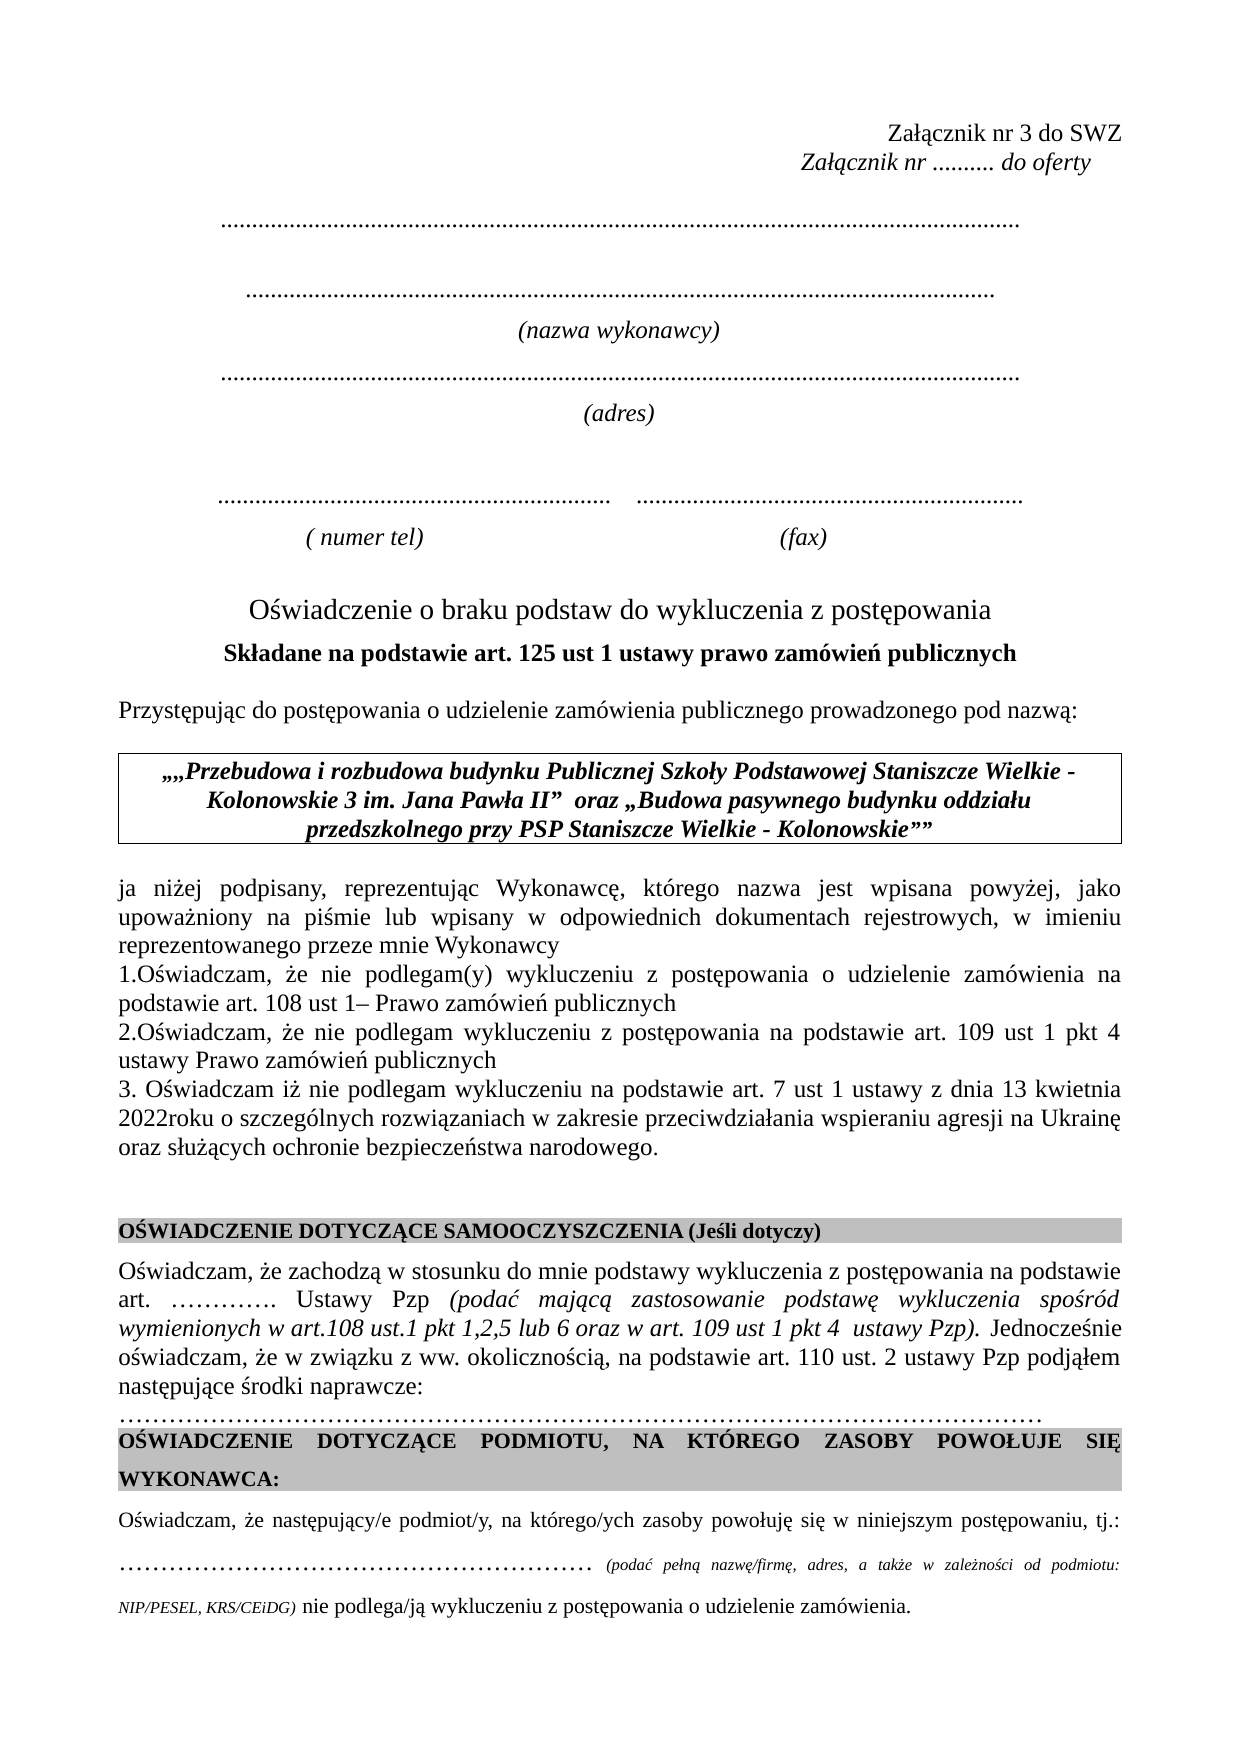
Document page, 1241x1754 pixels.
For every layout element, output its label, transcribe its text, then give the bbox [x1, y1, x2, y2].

text ja niżej podpisany, reprezentując Wykonawcę, którego nazwa jest wpisana powyżej, jako upoważniony na piśmie lub wpisany w odpowiednich dokumentach rejestrowych, w imieniu reprezentowanego przeze mnie Wykonawcy [118, 873, 1122, 959]
text Przystępując do postępowania o udzielenie zamówienia publicznego prowadzonego pod nazwą: [118, 695, 1122, 724]
text (adres) [118, 398, 1122, 427]
text ( numer tel) (fax) [118, 522, 1122, 551]
text 3. Oświadczam iż nie podlegam wykluczeniu na podstawie art. 7 ust 1 ustawy z dnia 13 kwietnia 2022roku o szczególnych rozwiązaniach w zakresie przeciwdziałania wspieraniu agresji na Ukrainę oraz służących ochronie bezpieczeństwa narodowego. [118, 1074, 1122, 1160]
text Składane na podstawie art. 125 ust 1 ustawy prawo zamówień publicznych [118, 638, 1122, 667]
text ........................................................................................................................ [118, 274, 1122, 303]
text Oświadczam, że następujący/e podmiot/y, na którego/ych zasoby powołuję się w niniejszym postępowaniu, tj.: ………………………………………………… (podać pełną nazwę/firmę, adres, a także w zależności od podmiotu: NIP/PESEL, KRS/CEiDG) nie podlega/ją wykluczeniu z postępowania o udzielenie zamówienia. [118, 1504, 1122, 1619]
text Załącznik nr .......... do oferty [782, 147, 1122, 176]
text 2.Oświadczam, że nie podlegam wykluczeniu z postępowania na podstawie art. 109 ust 1 pkt 4 ustawy Prawo zamówień publicznych [118, 1017, 1122, 1074]
text ................................................................................................................................ [118, 204, 1122, 233]
text ………………………………………………………………………………………………… [118, 1399, 1122, 1428]
text ................................................................................................................................ [118, 357, 1122, 386]
text OŚWIADCZENIE DOTYCZĄCE SAMOOCZYSZCZENIA (Jeśli dotyczy) [118, 1218, 1122, 1243]
text Oświadczam, że zachodzą w stosunku do mnie podstawy wykluczenia z postępowania na podstawie art. …………. Ustawy Pzp (podać mającą zastosowanie podstawę wykluczenia spośród wymienionych w art.108 ust.1 pkt 1,2,5 lub 6 oraz w art. 109 ust 1 pkt 4 ustawy Pzp). Jednocześnie oświadczam, że w związku z ww. okolicznością, na podstawie art. 110 ust. 2 ustawy Pzp podjąłem następujące środki naprawcze: [118, 1256, 1122, 1399]
text Załącznik nr 3 do SWZ [782, 118, 1122, 147]
text 1.Oświadczam, że nie podlegam(y) wykluczeniu z postępowania o udzielenie zamówienia na podstawie art. 108 ust 1– Prawo zamówień publicznych [118, 959, 1122, 1017]
text (nazwa wykonawcy) [118, 316, 1122, 344]
text Oświadczenie o braku podstaw do wykluczenia z postępowania [118, 592, 1122, 625]
text OŚWIADCZENIE DOTYCZĄCE PODMIOTU, NA KTÓREGO ZASOBY POWOŁUJE SIĘ WYKONAWCA: [118, 1428, 1122, 1491]
text „,,Przebudowa i rozbudowa budynku Publicznej Szkoły Podstawowej Staniszcze Wielkie - Kolonowskie 3 im. Jana Pawła II” oraz „Budowa pasywnego budynku oddziału przedszkolnego przy PSP Staniszcze Wielkie - Kolonowskie”” [119, 754, 1121, 843]
text ............................................................... .............................................................. [118, 481, 1122, 509]
